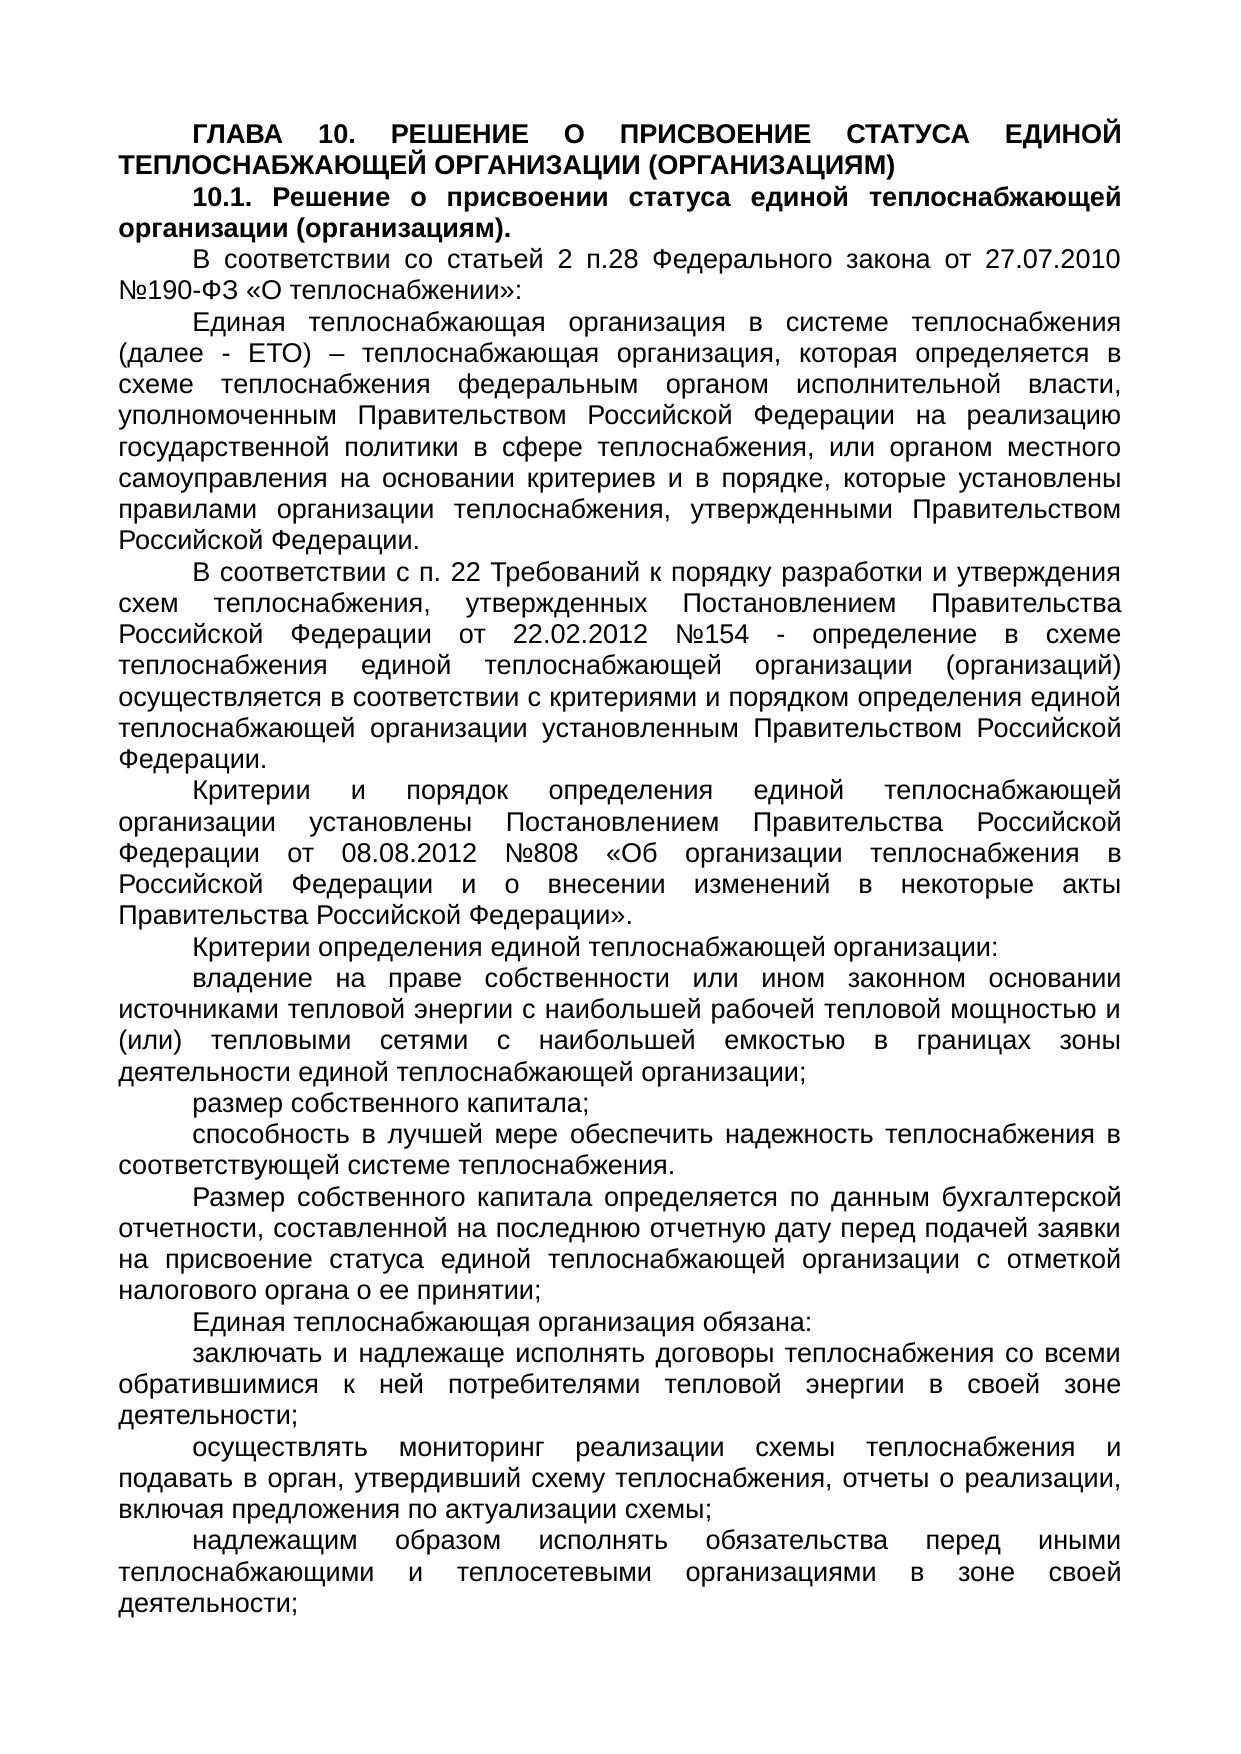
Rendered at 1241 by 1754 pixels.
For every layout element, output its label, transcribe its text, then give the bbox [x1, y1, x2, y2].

list владение на праве собственности или ином законном основании источниками тепловой энергии с наибольшей рабочей тепловой мощностью и (или) тепловыми сетями с наибольшей емкостью в границах зоны деятельности единой теплоснабжающей организации; [118, 962, 1122, 1087]
list надлежащим образом исполнять обязательства перед иными теплоснабжающими и теплосетевыми организациями в зоне своей деятельности; [118, 1524, 1122, 1618]
list осуществлять мониторинг реализации схемы теплоснабжения и подавать в орган, утвердивший схему теплоснабжения, отчеты о реализации, включая предложения по актуализации схемы; [118, 1431, 1122, 1524]
text Единая теплоснабжающая организация обязана: [118, 1306, 1122, 1337]
text Критерии определения единой теплоснабжающей организации: [118, 931, 1122, 962]
text Размер собственного капитала определяется по данным бухгалтерской отчетности, составленной на последнюю отчетную дату перед подачей заявки на присвоение статуса единой теплоснабжающей организации с отметкой налогового органа о ее принятии; [118, 1181, 1122, 1306]
list способность в лучшей мере обеспечить надежность теплоснабжения в соответствующей системе теплоснабжения. [118, 1118, 1122, 1181]
text Критерии и порядок определения единой теплоснабжающей организации установлены Постановлением Правительства Российской Федерации от 08.08.2012 №808 «Об организации теплоснабжения в Российской Федерации и о внесении изменений в некоторые акты Правительства Российской Федерации». [118, 774, 1122, 931]
text В соответствии с п. 22 Требований к порядку разработки и утверждения схем теплоснабжения, утвержденных Постановлением Правительства Российской Федерации от 22.02.2012 №154 - определение в схеме теплоснабжения единой теплоснабжающей организации (организаций) осуществляется в соответствии с критериями и порядком определения единой теплоснабжающей организации установленным Правительством Российской Федерации. [118, 556, 1122, 774]
list размер собственного капитала; [118, 1087, 1122, 1118]
subtitle 10.1. Решение о присвоении статуса единой теплоснабжающей организации (организациям). [118, 181, 1122, 243]
list заключать и надлежаще исполнять договоры теплоснабжения со всеми обратившимися к ней потребителями тепловой энергии в своей зоне деятельности; [118, 1337, 1122, 1431]
text В соответствии со статьей 2 п.28 Федерального закона от 27.07.2010 №190-ФЗ «О теплоснабжении»: [118, 243, 1122, 306]
subtitle ГЛАВА 10. РЕШЕНИЕ О ПРИСВОЕНИЕ СТАТУСА ЕДИНОЙ ТЕПЛОСНАБЖАЮЩЕЙ ОРГАНИЗАЦИИ (ОРГАНИЗАЦИЯМ) [118, 118, 1122, 181]
text Единая теплоснабжающая организация в системе теплоснабжения (далее - ЕТО) – теплоснабжающая организация, которая определяется в схеме теплоснабжения федеральным органом исполнительной власти, уполномоченным Правительством Российской Федерации на реализацию государственной политики в сфере теплоснабжения, или органом местного самоуправления на основании критериев и в порядке, которые установлены правилами организации теплоснабжения, утвержденными Правительством Российской Федерации. [118, 306, 1122, 556]
